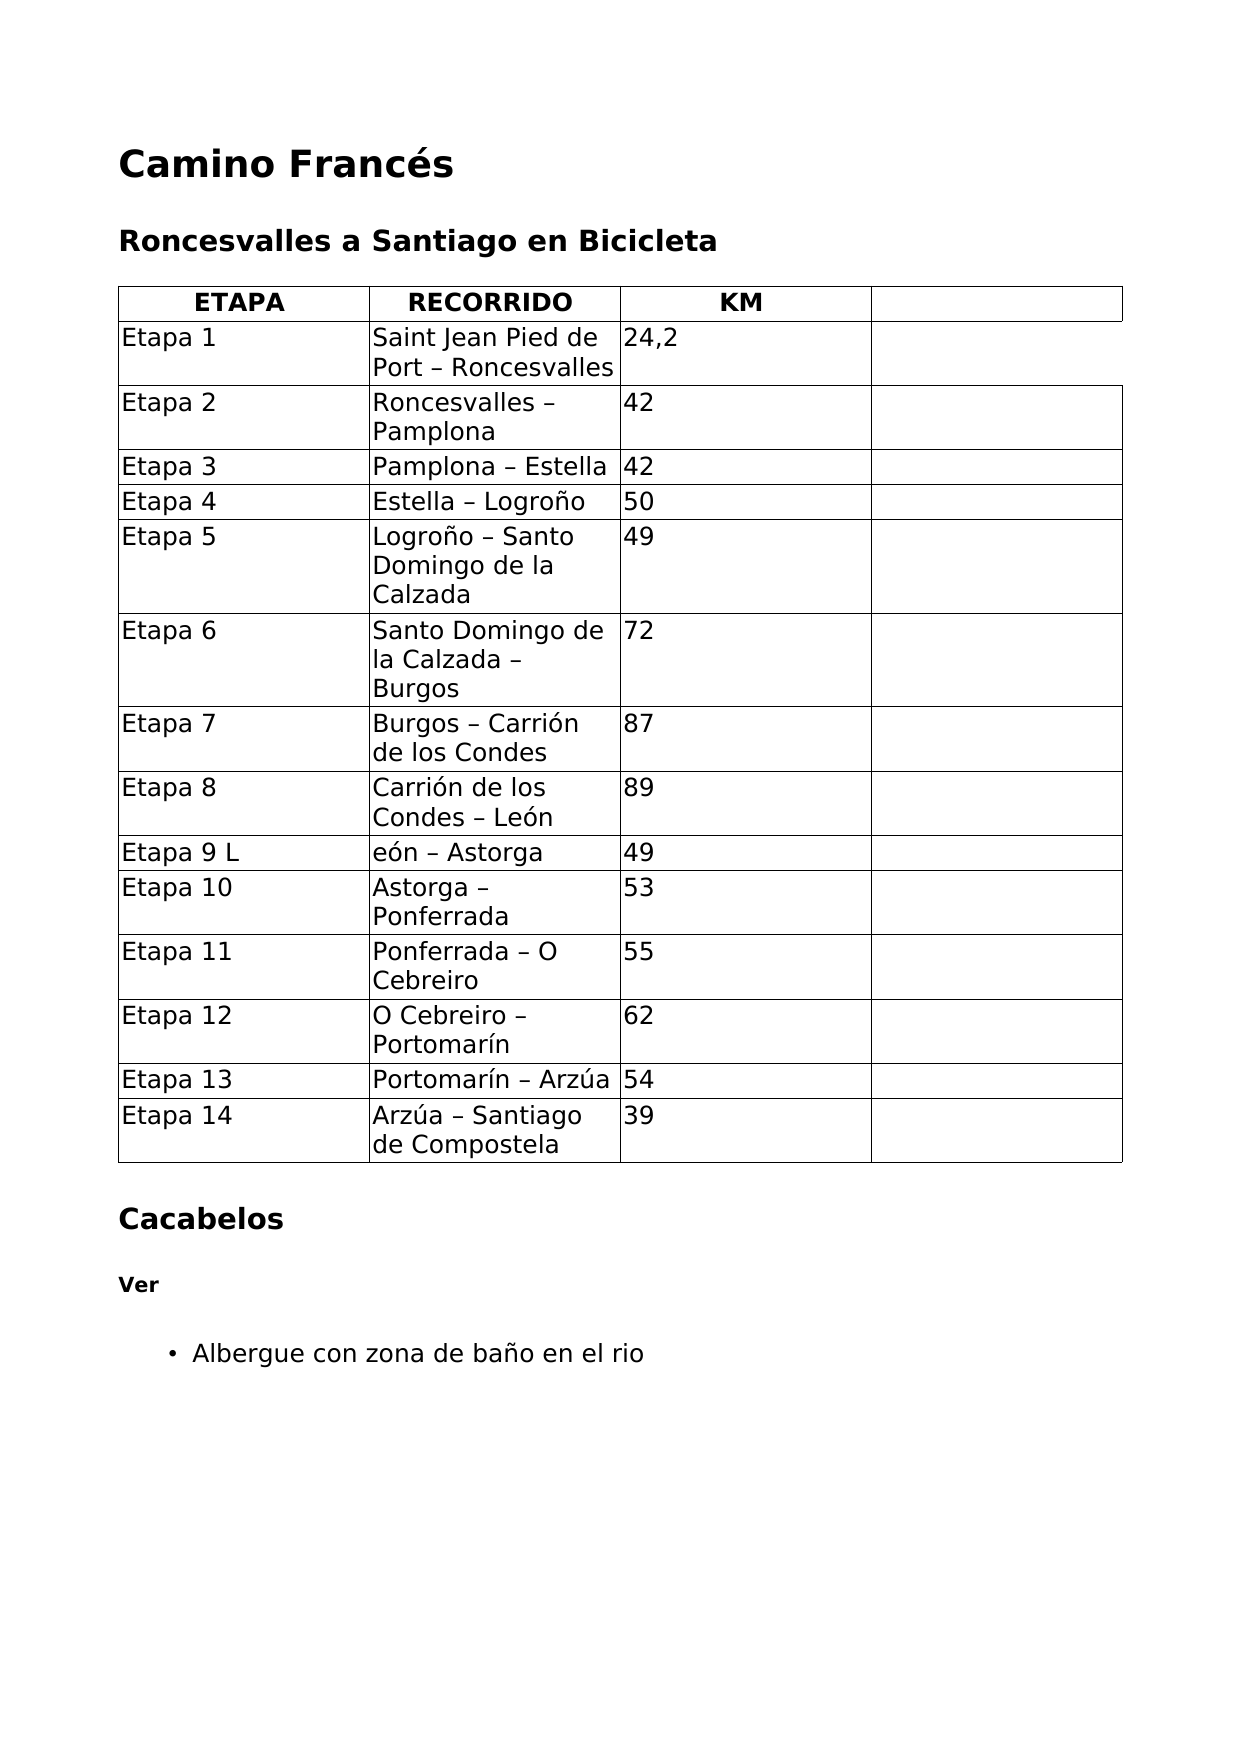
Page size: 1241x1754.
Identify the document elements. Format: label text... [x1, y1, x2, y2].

table_cell Etapa 5 [119, 520, 369, 613]
table_cell [872, 614, 1122, 706]
table_cell 62 [621, 1000, 871, 1063]
table_cell Pamplona – Estella [370, 450, 620, 484]
table_cell [872, 871, 1122, 934]
table_cell [872, 450, 1122, 484]
table_cell [872, 772, 1122, 835]
table_header RECORRIDO [370, 287, 620, 321]
table_cell 87 [621, 707, 871, 771]
table_cell Etapa 11 [119, 935, 369, 998]
table_cell 49 [621, 836, 871, 870]
list Albergue con zona de baño en el rio [177, 1340, 1122, 1369]
table_cell Logroño – Santo Domingo de la Calzada [370, 520, 620, 613]
table_cell 55 [621, 935, 871, 998]
table_cell Saint Jean Pied de Port – Roncesvalles [370, 322, 620, 385]
table_cell Roncesvalles – Pamplona [370, 386, 620, 449]
table_cell Etapa 14 [119, 1099, 369, 1162]
table_cell Burgos – Carrión de los Condes [370, 707, 620, 771]
table_cell 49 [621, 520, 871, 613]
table_cell [872, 1099, 1122, 1162]
table_header KM [621, 287, 871, 321]
table_cell Etapa 13 [119, 1064, 369, 1098]
table_cell 24,2 [621, 322, 871, 385]
table_cell Arzúa – Santiago de Compostela [370, 1099, 620, 1162]
table_cell Estella – Logroño [370, 485, 620, 519]
table_cell Etapa 3 [119, 450, 369, 484]
table_cell Ponferrada – O Cebreiro [370, 935, 620, 998]
table_cell Portomarín – Arzúa [370, 1064, 620, 1098]
table_cell Astorga – Ponferrada [370, 871, 620, 934]
table_cell eón – Astorga [370, 836, 620, 870]
table_cell 89 [621, 772, 871, 835]
table_cell Etapa 6 [119, 614, 369, 706]
table_cell [872, 935, 1122, 998]
table_cell [872, 836, 1122, 870]
table_cell Etapa 4 [119, 485, 369, 519]
table_cell 72 [621, 614, 871, 706]
table_cell [872, 485, 1122, 519]
table_cell Santo Domingo de la Calzada – Burgos [370, 614, 620, 706]
subtitle Ver [118, 1273, 1122, 1298]
table_cell O Cebreiro – Portomarín [370, 1000, 620, 1063]
table_cell Carrión de los Condes – León [370, 772, 620, 835]
table_cell [872, 386, 1122, 449]
subtitle Cacabelos [118, 1202, 1122, 1236]
table_header [872, 287, 1122, 321]
table_cell 53 [621, 871, 871, 934]
table_cell 42 [621, 450, 871, 484]
table_cell [872, 520, 1122, 613]
table_cell Etapa 1 [119, 322, 369, 385]
table_cell 39 [621, 1099, 871, 1162]
subtitle Roncesvalles a Santiago en Bicicleta [118, 224, 1122, 258]
table_cell [872, 707, 1122, 771]
table_cell Etapa 7 [119, 707, 369, 771]
table_cell 54 [621, 1064, 871, 1098]
table_cell 50 [621, 485, 871, 519]
table_cell Etapa 10 [119, 871, 369, 934]
table_cell Etapa 8 [119, 772, 369, 835]
table_cell Etapa 9 L [119, 836, 369, 870]
table_cell 42 [621, 386, 871, 449]
table_cell [872, 1064, 1122, 1098]
table_cell [872, 1000, 1122, 1063]
table_cell Etapa 2 [119, 386, 369, 449]
table_header ETAPA [119, 287, 369, 321]
table_cell Etapa 12 [119, 1000, 369, 1063]
subtitle Camino Francés [118, 143, 1122, 187]
